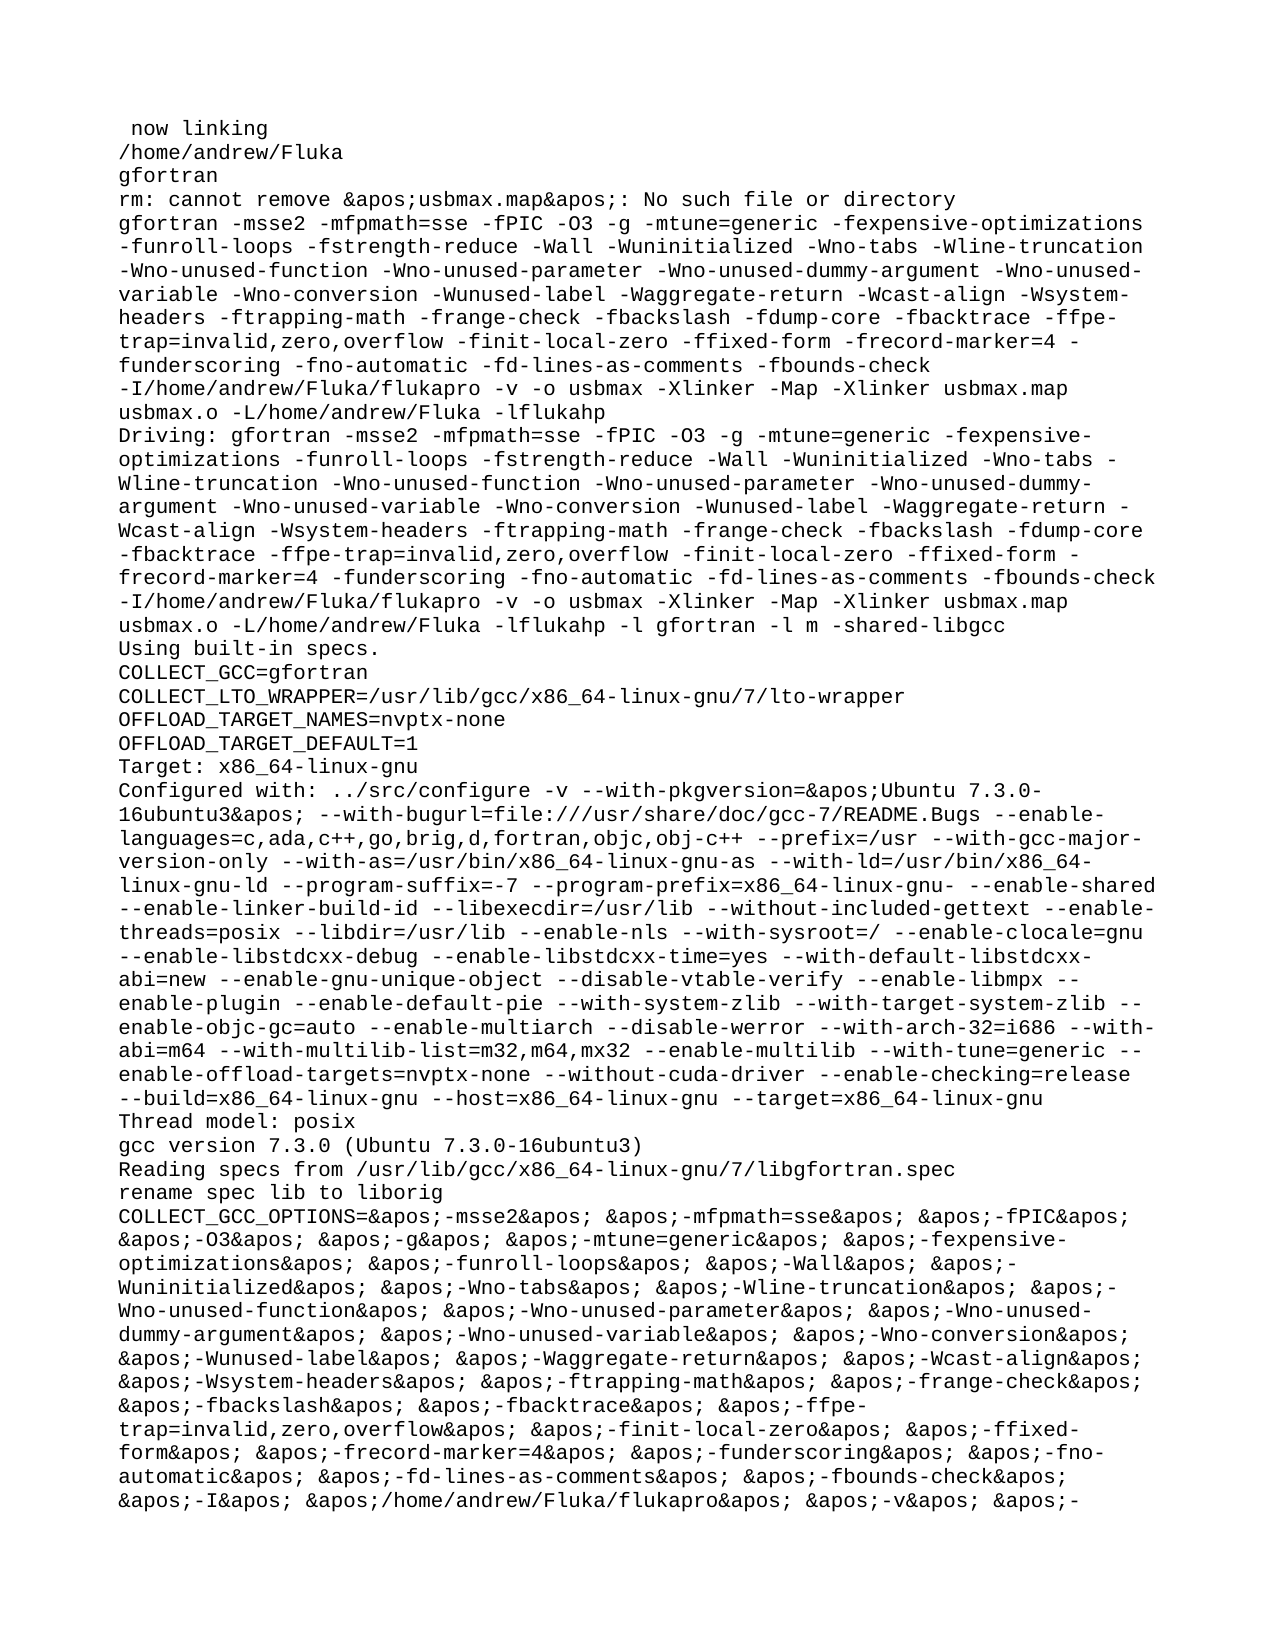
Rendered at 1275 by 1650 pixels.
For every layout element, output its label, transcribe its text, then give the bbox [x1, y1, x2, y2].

text Thread model: posix [118, 1111, 1157, 1135]
text gfortran -msse2 -mfpmath=sse -fPIC -O3 -g -mtune=generic -fexpensive-optimizations -funroll-loops -fstrength-reduce -Wall -Wuninitialized -Wno-tabs -Wline-truncation -Wno-unused-function -Wno-unused-parameter -Wno-unused-dummy-argument -Wno-unused-variable -Wno-conversion -Wunused-label -Waggregate-return -Wcast-align -Wsystem-headers -ftrapping-math -frange-check -fbackslash -fdump-core -fbacktrace -ffpe-trap=invalid,zero,overflow -finit-local-zero -ffixed-form -frecord-marker=4 -funderscoring -fno-automatic -fd-lines-as-comments -fbounds-check -I/home/andrew/Fluka/flukapro -v -o usbmax -Xlinker -Map -Xlinker usbmax.map usbmax.o -L/home/andrew/Fluka -lflukahp [118, 213, 1157, 426]
text gcc version 7.3.0 (Ubuntu 7.3.0-16ubuntu3) [118, 1135, 1157, 1158]
text Target: x86_64-linux-gnu [118, 757, 1157, 780]
text rm: cannot remove &apos;usbmax.map&apos;: No such file or directory [118, 189, 1157, 213]
text now linking [118, 118, 1157, 142]
text gfortran [118, 165, 1157, 189]
text OFFLOAD_TARGET_NAMES=nvptx-none [118, 709, 1157, 733]
text Using built-in specs. [118, 638, 1157, 662]
text COLLECT_GCC=gfortran [118, 662, 1157, 686]
text COLLECT_LTO_WRAPPER=/usr/lib/gcc/x86_64-linux-gnu/7/lto-wrapper [118, 686, 1157, 709]
text OFFLOAD_TARGET_DEFAULT=1 [118, 733, 1157, 757]
text Reading specs from /usr/lib/gcc/x86_64-linux-gnu/7/libgfortran.spec [118, 1158, 1157, 1182]
text /home/andrew/Fluka [118, 142, 1157, 165]
text Configured with: ../src/configure -v --with-pkgversion=&apos;Ubuntu 7.3.0-16ubuntu3&apos; --with-bugurl=file:///usr/share/doc/gcc-7/README.Bugs --enable-languages=c,ada,c++,go,brig,d,fortran,objc,obj-c++ --prefix=/usr --with-gcc-major-version-only --with-as=/usr/bin/x86_64-linux-gnu-as --with-ld=/usr/bin/x86_64-linux-gnu-ld --program-suffix=-7 --program-prefix=x86_64-linux-gnu- --enable-shared --enable-linker-build-id --libexecdir=/usr/lib --without-included-gettext --enable-threads=posix --libdir=/usr/lib --enable-nls --with-sysroot=/ --enable-clocale=gnu --enable-libstdcxx-debug --enable-libstdcxx-time=yes --with-default-libstdcxx-abi=new --enable-gnu-unique-object --disable-vtable-verify --enable-libmpx --enable-plugin --enable-default-pie --with-system-zlib --with-target-system-zlib --enable-objc-gc=auto --enable-multiarch --disable-werror --with-arch-32=i686 --with-abi=m64 --with-multilib-list=m32,m64,mx32 --enable-multilib --with-tune=generic --enable-offload-targets=nvptx-none --without-cuda-driver --enable-checking=release --build=x86_64-linux-gnu --host=x86_64-linux-gnu --target=x86_64-linux-gnu [118, 780, 1157, 1111]
text Driving: gfortran -msse2 -mfpmath=sse -fPIC -O3 -g -mtune=generic -fexpensive-optimizations -funroll-loops -fstrength-reduce -Wall -Wuninitialized -Wno-tabs -Wline-truncation -Wno-unused-function -Wno-unused-parameter -Wno-unused-dummy-argument -Wno-unused-variable -Wno-conversion -Wunused-label -Waggregate-return -Wcast-align -Wsystem-headers -ftrapping-math -frange-check -fbackslash -fdump-core -fbacktrace -ffpe-trap=invalid,zero,overflow -finit-local-zero -ffixed-form -frecord-marker=4 -funderscoring -fno-automatic -fd-lines-as-comments -fbounds-check -I/home/andrew/Fluka/flukapro -v -o usbmax -Xlinker -Map -Xlinker usbmax.map usbmax.o -L/home/andrew/Fluka -lflukahp -l gfortran -l m -shared-libgcc [118, 426, 1157, 638]
text COLLECT_GCC_OPTIONS=&apos;-msse2&apos; &apos;-mfpmath=sse&apos; &apos;-fPIC&apos; &apos;-O3&apos; &apos;-g&apos; &apos;-mtune=generic&apos; &apos;-fexpensive-optimizations&apos; &apos;-funroll-loops&apos; &apos;-Wall&apos; &apos;-Wuninitialized&apos; &apos;-Wno-tabs&apos; &apos;-Wline-truncation&apos; &apos;-Wno-unused-function&apos; &apos;-Wno-unused-parameter&apos; &apos;-Wno-unused-dummy-argument&apos; &apos;-Wno-unused-variable&apos; &apos;-Wno-conversion&apos; &apos;-Wunused-label&apos; &apos;-Waggregate-return&apos; &apos;-Wcast-align&apos; &apos;-Wsystem-headers&apos; &apos;-ftrapping-math&apos; &apos;-frange-check&apos; &apos;-fbackslash&apos; &apos;-fbacktrace&apos; &apos;-ffpe-trap=invalid,zero,overflow&apos; &apos;-finit-local-zero&apos; &apos;-ffixed-form&apos; &apos;-frecord-marker=4&apos; &apos;-funderscoring&apos; &apos;-fno-automatic&apos; &apos;-fd-lines-as-comments&apos; &apos;-fbounds-check&apos; &apos;-I&apos; &apos;/home/andrew/Fluka/flukapro&apos; &apos;-v&apos; &apos;- [118, 1206, 1157, 1513]
text rename spec lib to liborig [118, 1182, 1157, 1206]
